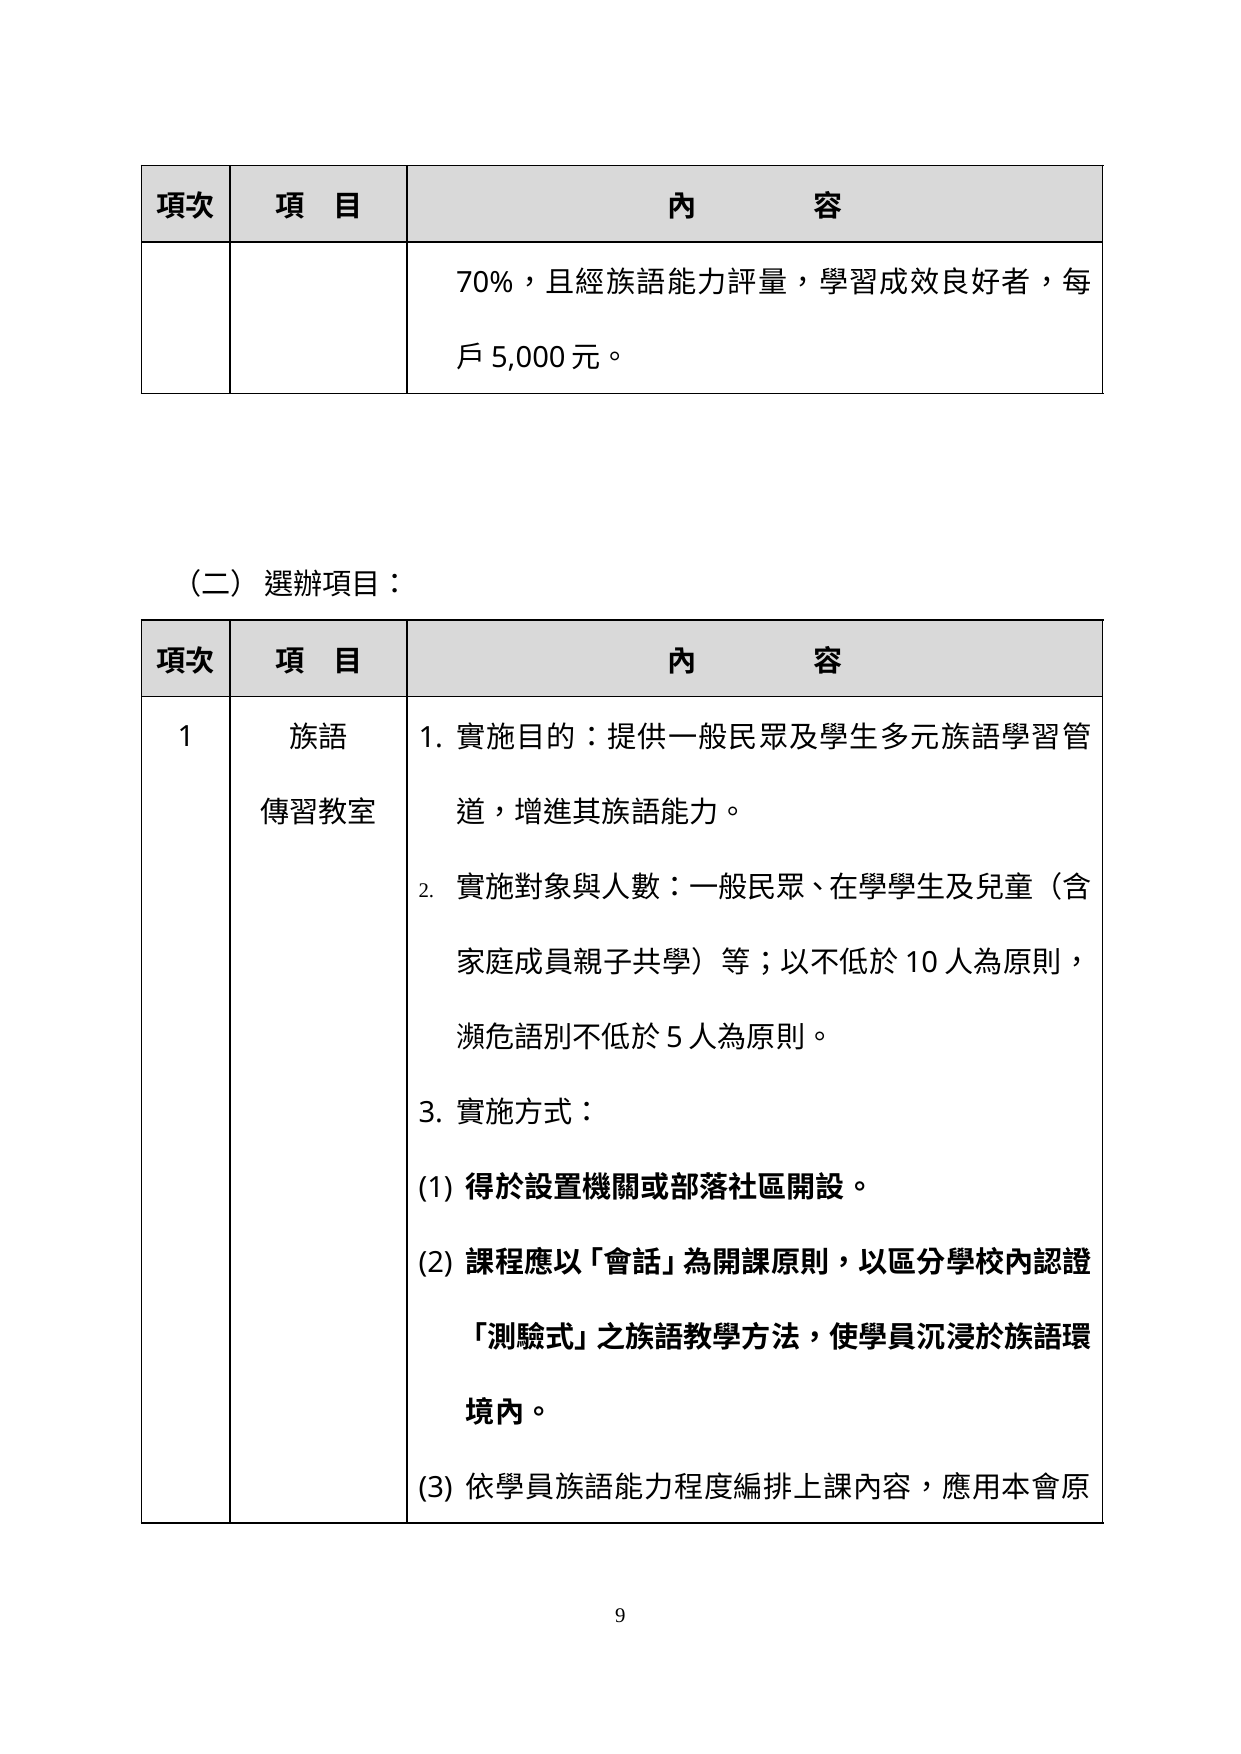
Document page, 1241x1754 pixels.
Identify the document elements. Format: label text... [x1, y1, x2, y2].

table_cell 實施目的：輔導與協助家長及家庭成員如何於家庭建構具生活化之族語學習環境。 輔導戶數：至少2戶。 家戶人數：每戶家庭成員至少3人，其中18歲以下成員至少1人。 實施方式： 每戶輔導總時數應達60小時。 教導家庭成員如何有效操作學習方式及活動教案，瞭解家庭成員學習成效，並據以調整、設計及輔導各項學習方式與內容。 獎勵措施：每次輔導時，家庭成員到齊次數達70%，且經族語能力評量，學習成效良好者，每戶5,000元。 [408, 243, 1102, 393]
table_header 項 目 [231, 166, 406, 241]
table_cell [231, 243, 406, 393]
table_header 內 容 [408, 166, 1102, 241]
table_cell 1 [142, 697, 229, 1522]
list 選辦項目： [172, 544, 1128, 619]
table_header 項次 [142, 621, 229, 696]
table_cell 族語 傳習教室 [231, 697, 406, 1522]
table_cell [142, 243, 229, 393]
table_header 內 容 [408, 621, 1102, 696]
table_cell 實施目的：提供一般民眾及學生多元族語學習管道，增進其族語能力。 實施對象與人數：一般民眾、在學學生及兒童（含家庭成員親子共學）等；以不低於10人為原則，瀕危語別不低於5人為原則。 實施方式： 得於設置機關或部落社區開設。 課程應以「會話」為開課原則，以區分學校內認證「測驗式」之族語教學方法，使學員沉浸於族語環境內。 依學員族語能力程度編排上課內容，應用本會原住民族語E樂園基礎教材、生活會話篇等相關族語教材。 應定期檢視學員學習成效，並鼓勵學員參與本會原住民族語言能力認證考試。 獎勵措施：每班開課時數達50小時以上，且參與學員出席率達80%以上，並通過期末測驗者，每人發給獎勵金1,000元。 [408, 697, 1102, 1522]
table_header 項次 [142, 166, 229, 241]
table_header 項 目 [231, 621, 406, 696]
